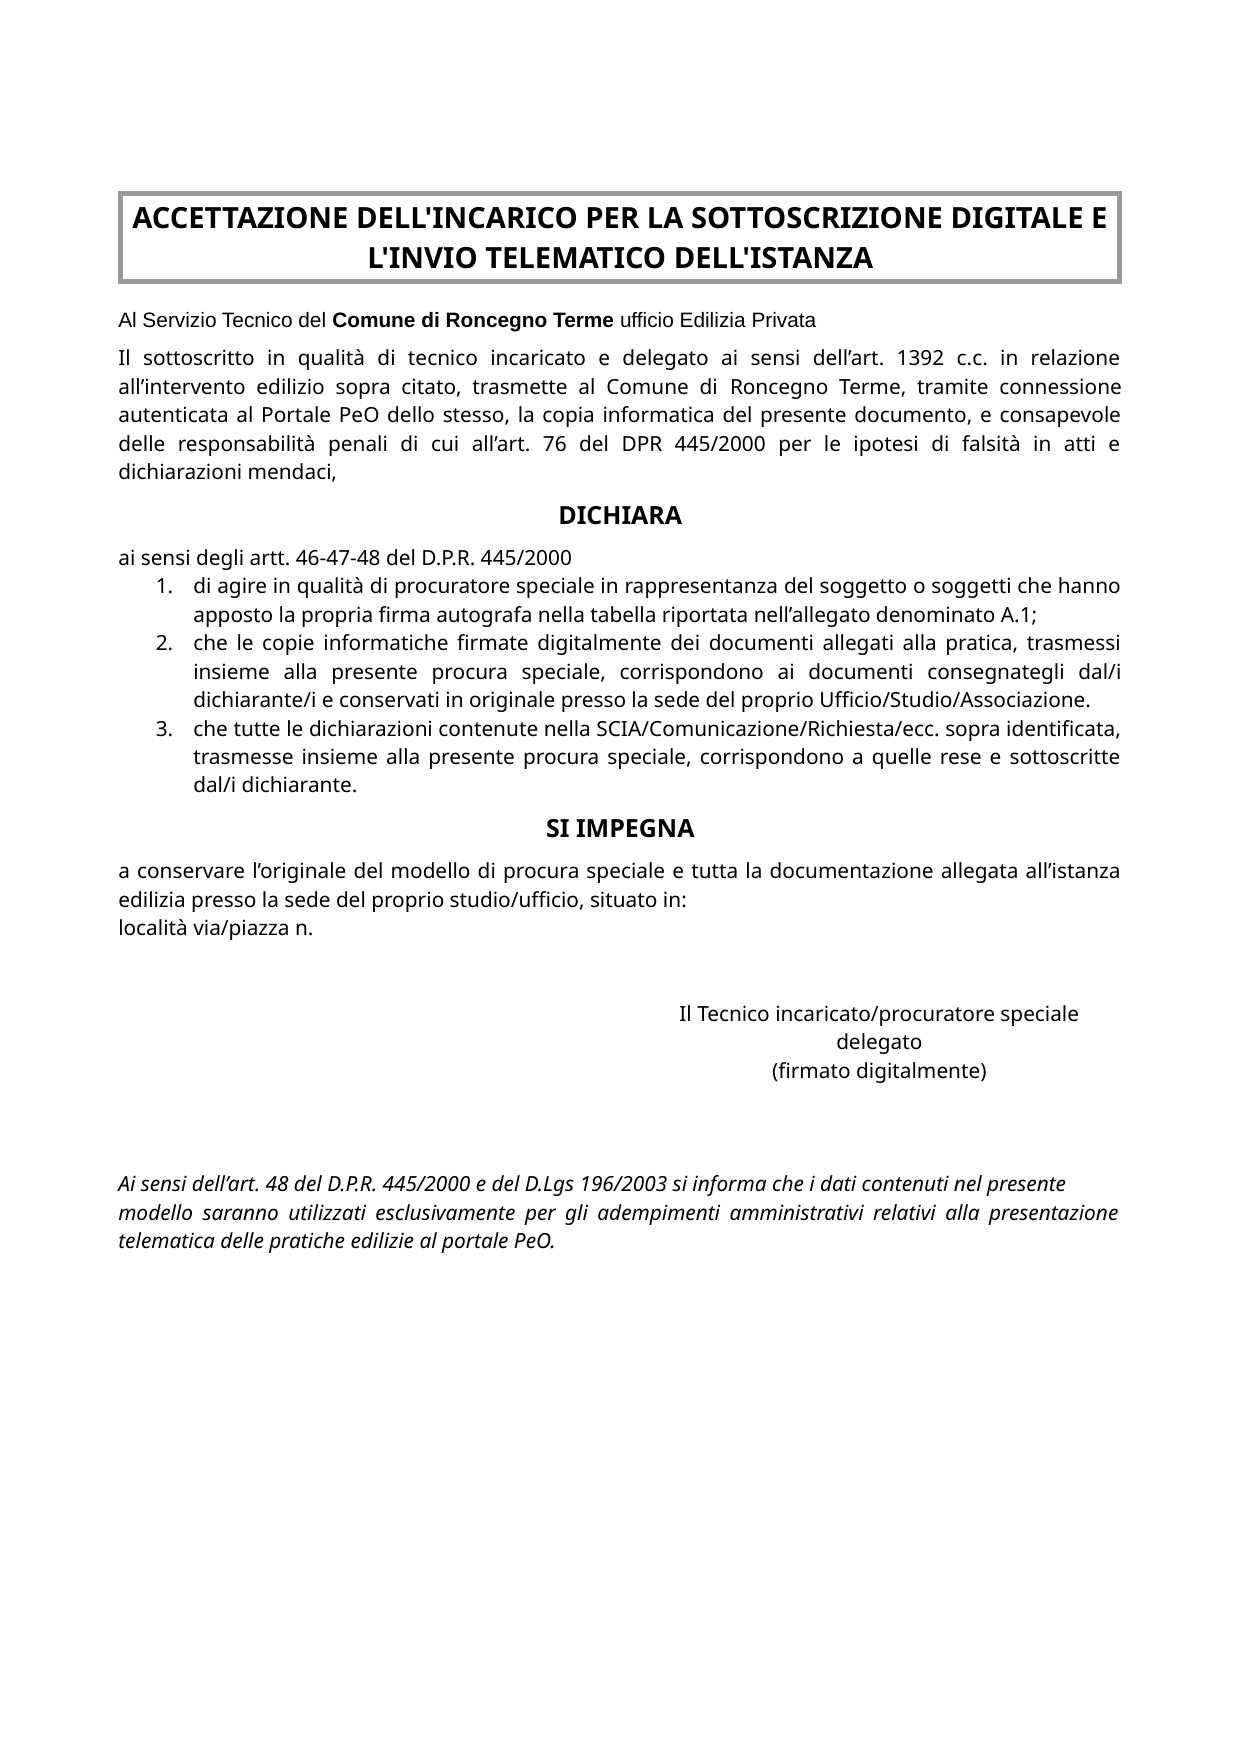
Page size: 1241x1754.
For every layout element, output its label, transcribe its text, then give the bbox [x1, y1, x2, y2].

list di agire in qualità di procuratore speciale in rappresentanza del soggetto o soggetti che hanno apposto la propria firma autografa nella tabella riportata nell’allegato denominato A.1; [156, 572, 1122, 628]
text Al Servizio Tecnico del Comune di Roncegno Terme ufficio Edilizia Privata [118, 308, 1122, 332]
text a conservare l’originale del modello di procura speciale e tutta la documentazione allegata all’istanza edilizia presso la sede del proprio studio/ufficio, situato in: [118, 857, 1122, 913]
text DICHIARA [118, 497, 1122, 531]
text Il Tecnico incaricato/procuratore speciale delegato [636, 999, 1122, 1056]
list che le copie informatiche firmate digitalmente dei documenti allegati alla pratica, trasmessi insieme alla presente procura speciale, corrispondono ai documenti consegnategli dal/i dichiarante/i e conservati in originale presso la sede del proprio Ufficio/Studio/Associazione. [156, 628, 1122, 714]
text Ai sensi dell’art. 48 del D.P.R. 445/2000 e del D.Lgs 196/2003 si informa che i dati contenuti nel presente [118, 1169, 1122, 1198]
text località via/piazza n. [118, 913, 1122, 942]
text ACCETTAZIONE DELL'INCARICO PER LA SOTTOSCRIZIONE DIGITALE E L'INVIO TELEMATICO DELL'ISTANZA [123, 196, 1117, 279]
text (firmato digitalmente) [636, 1056, 1122, 1084]
text modello saranno utilizzati esclusivamente per gli adempimenti amministrativi relativi alla presentazione telematica delle pratiche edilizie al portale PeO. [118, 1198, 1122, 1255]
text ai sensi degli artt. 46-47-48 del D.P.R. 445/2000 [118, 543, 1122, 572]
text Il sottoscritto in qualità di tecnico incaricato e delegato ai sensi dell’art. 1392 c.c. in relazione all’intervento edilizio sopra citato, trasmette al Comune di Roncegno Terme, tramite connessione autenticata al Portale PeO dello stesso, la copia informatica del presente documento, e consapevole delle responsabilità penali di cui all’art. 76 del DPR 445/2000 per le ipotesi di falsità in atti e dichiarazioni mendaci, [118, 343, 1122, 486]
text SI IMPEGNA [118, 811, 1122, 845]
list che tutte le dichiarazioni contenute nella SCIA/Comunicazione/Richiesta/ecc. sopra identificata, trasmesse insieme alla presente procura speciale, corrispondono a quelle rese e sottoscritte dal/i dichiarante. [156, 714, 1122, 799]
